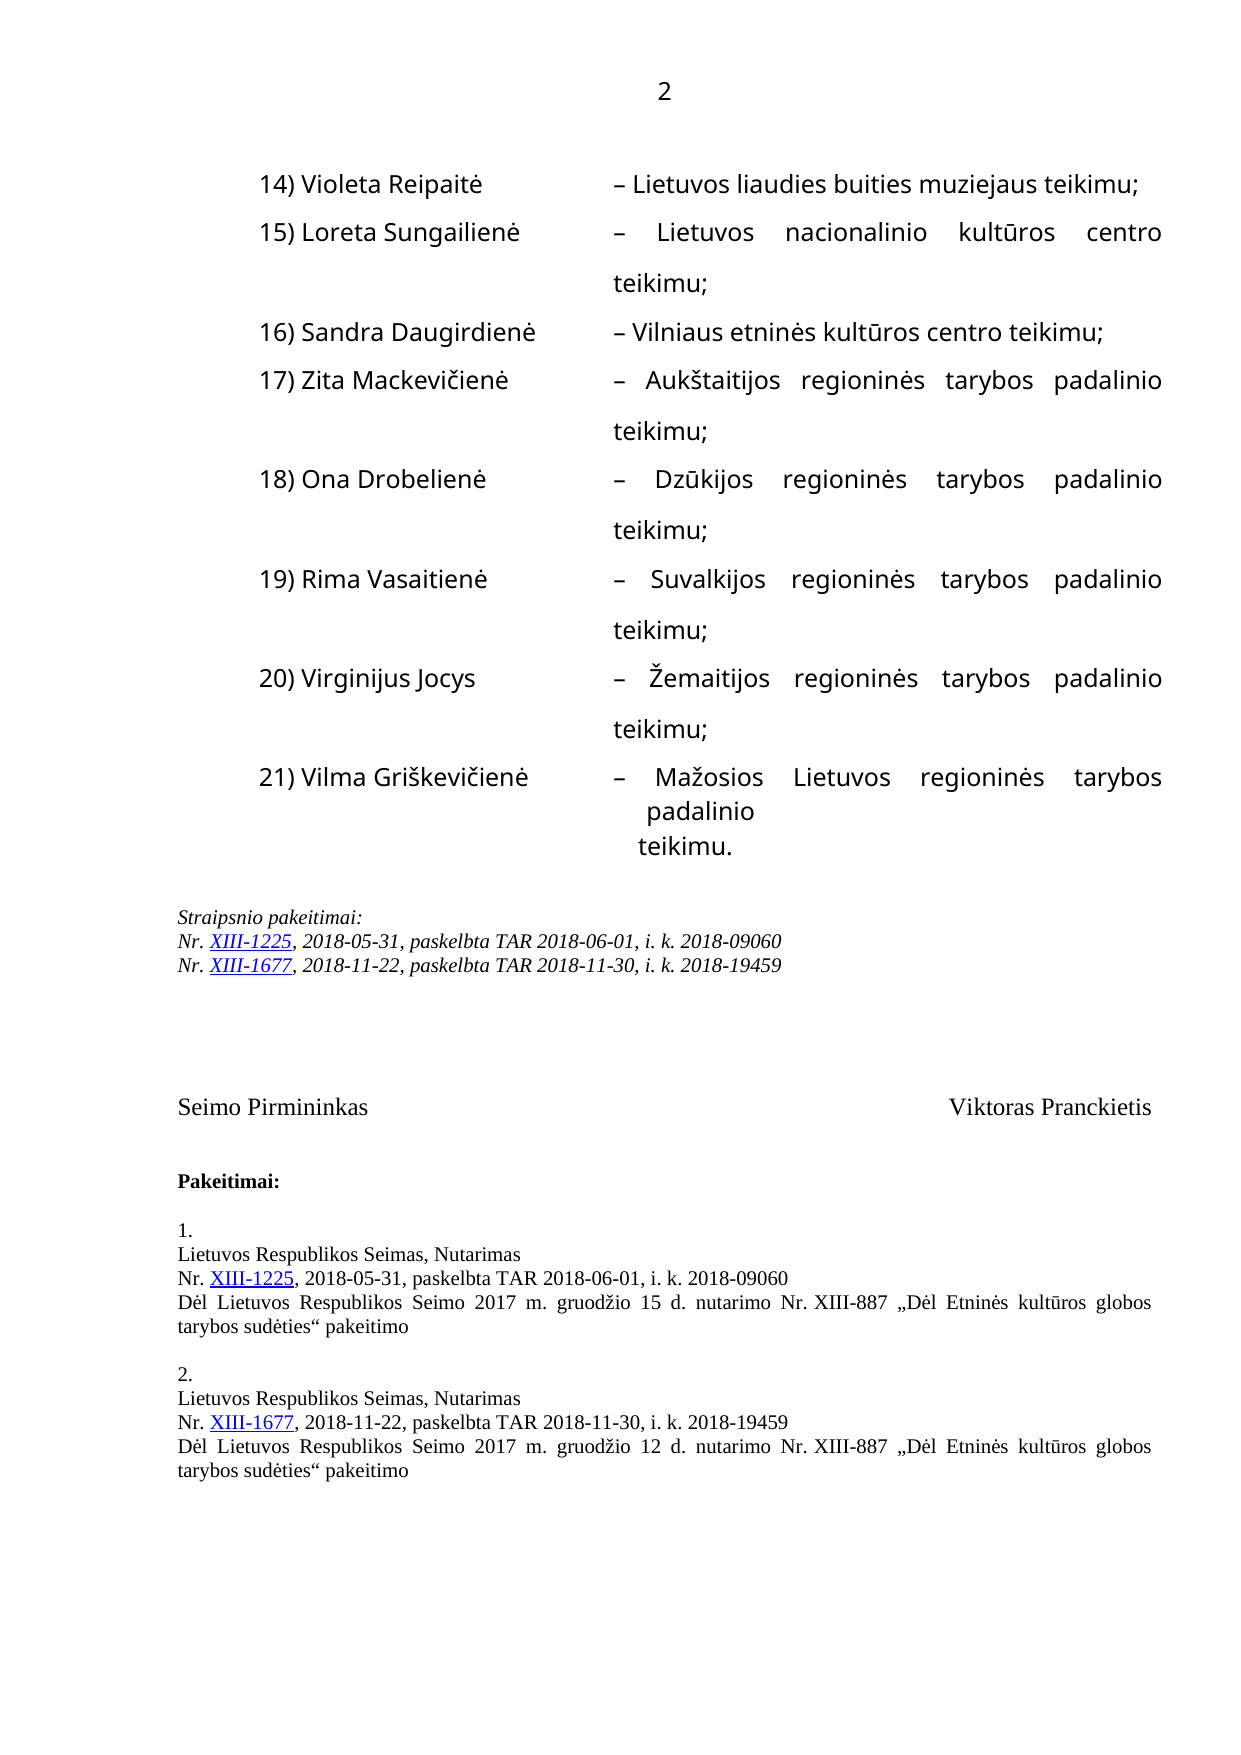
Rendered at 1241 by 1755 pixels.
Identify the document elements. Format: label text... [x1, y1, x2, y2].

text Nr. XIII-1677, 2018-11-22, paskelbta TAR 2018-11-30, i. k. 2018-19459 [177, 953, 1152, 977]
table_cell 19) Rima Vasaitienė [248, 561, 602, 661]
table_cell – Suvalkijos regioninės tarybos padalinio teikimu; [602, 561, 1174, 661]
table_cell – Žemaitijos regioninės tarybos padalinio teikimu; [602, 661, 1174, 760]
table_cell – Vilniaus etninės kultūros centro teikimu; [602, 314, 1174, 362]
table_cell 14) Violeta Reipaitė [248, 166, 602, 215]
text Pakeitimai: [177, 1169, 1152, 1193]
text Nr. XIII-1677, 2018-11-22, paskelbta TAR 2018-11-30, i. k. 2018-19459 [177, 1410, 1152, 1434]
table_cell – Aukštaitijos regioninės tarybos padalinio teikimu; [602, 363, 1174, 462]
table_cell – Dzūkijos regioninės tarybos padalinio teikimu; [602, 462, 1174, 561]
table_cell – Mažosios Lietuvos regioninės tarybos padalinio teikimu. [602, 760, 1174, 862]
text Nr. XIII-1225, 2018-05-31, paskelbta TAR 2018-06-01, i. k. 2018-09060 [177, 1266, 1152, 1290]
table_cell – Lietuvos nacionalinio kultūros centro teikimu; [602, 215, 1174, 314]
table_cell [248, 118, 602, 166]
table_cell 20) Virginijus Jocys [248, 661, 602, 760]
text 1. [177, 1217, 1152, 1242]
text Straipsnio pakeitimai: [177, 905, 1152, 929]
table_cell 15) Loreta Sungailienė [248, 215, 602, 314]
table_cell 21) Vilma Griškevičienė [248, 760, 602, 862]
text Lietuvos Respublikos Seimas, Nutarimas [177, 1242, 1152, 1266]
table_cell 18) Ona Drobelienė [248, 462, 602, 561]
text Dėl Lietuvos Respublikos Seimo 2017 m. gruodžio 15 d. nutarimo Nr. XIII-887 „Dėl Etninės kultūros globos tarybos sudėties“ pakeitimo [177, 1290, 1152, 1338]
text Dėl Lietuvos Respublikos Seimo 2017 m. gruodžio 12 d. nutarimo Nr. XIII-887 „Dėl Etninės kultūros globos tarybos sudėties“ pakeitimo [177, 1434, 1152, 1482]
text Seimo Pirmininkas Viktoras Pranckietis [177, 1092, 1152, 1121]
text Nr. XIII-1225, 2018-05-31, paskelbta TAR 2018-06-01, i. k. 2018-09060 [177, 929, 1152, 953]
table_cell [602, 118, 1174, 166]
text Lietuvos Respublikos Seimas, Nutarimas [177, 1386, 1152, 1410]
table_cell – Lietuvos liaudies buities muziejaus teikimu; [602, 166, 1174, 215]
table_cell 17) Zita Mackevičienė [248, 363, 602, 462]
table_cell 16) Sandra Daugirdienė [248, 314, 602, 362]
text 2. [177, 1362, 1152, 1386]
